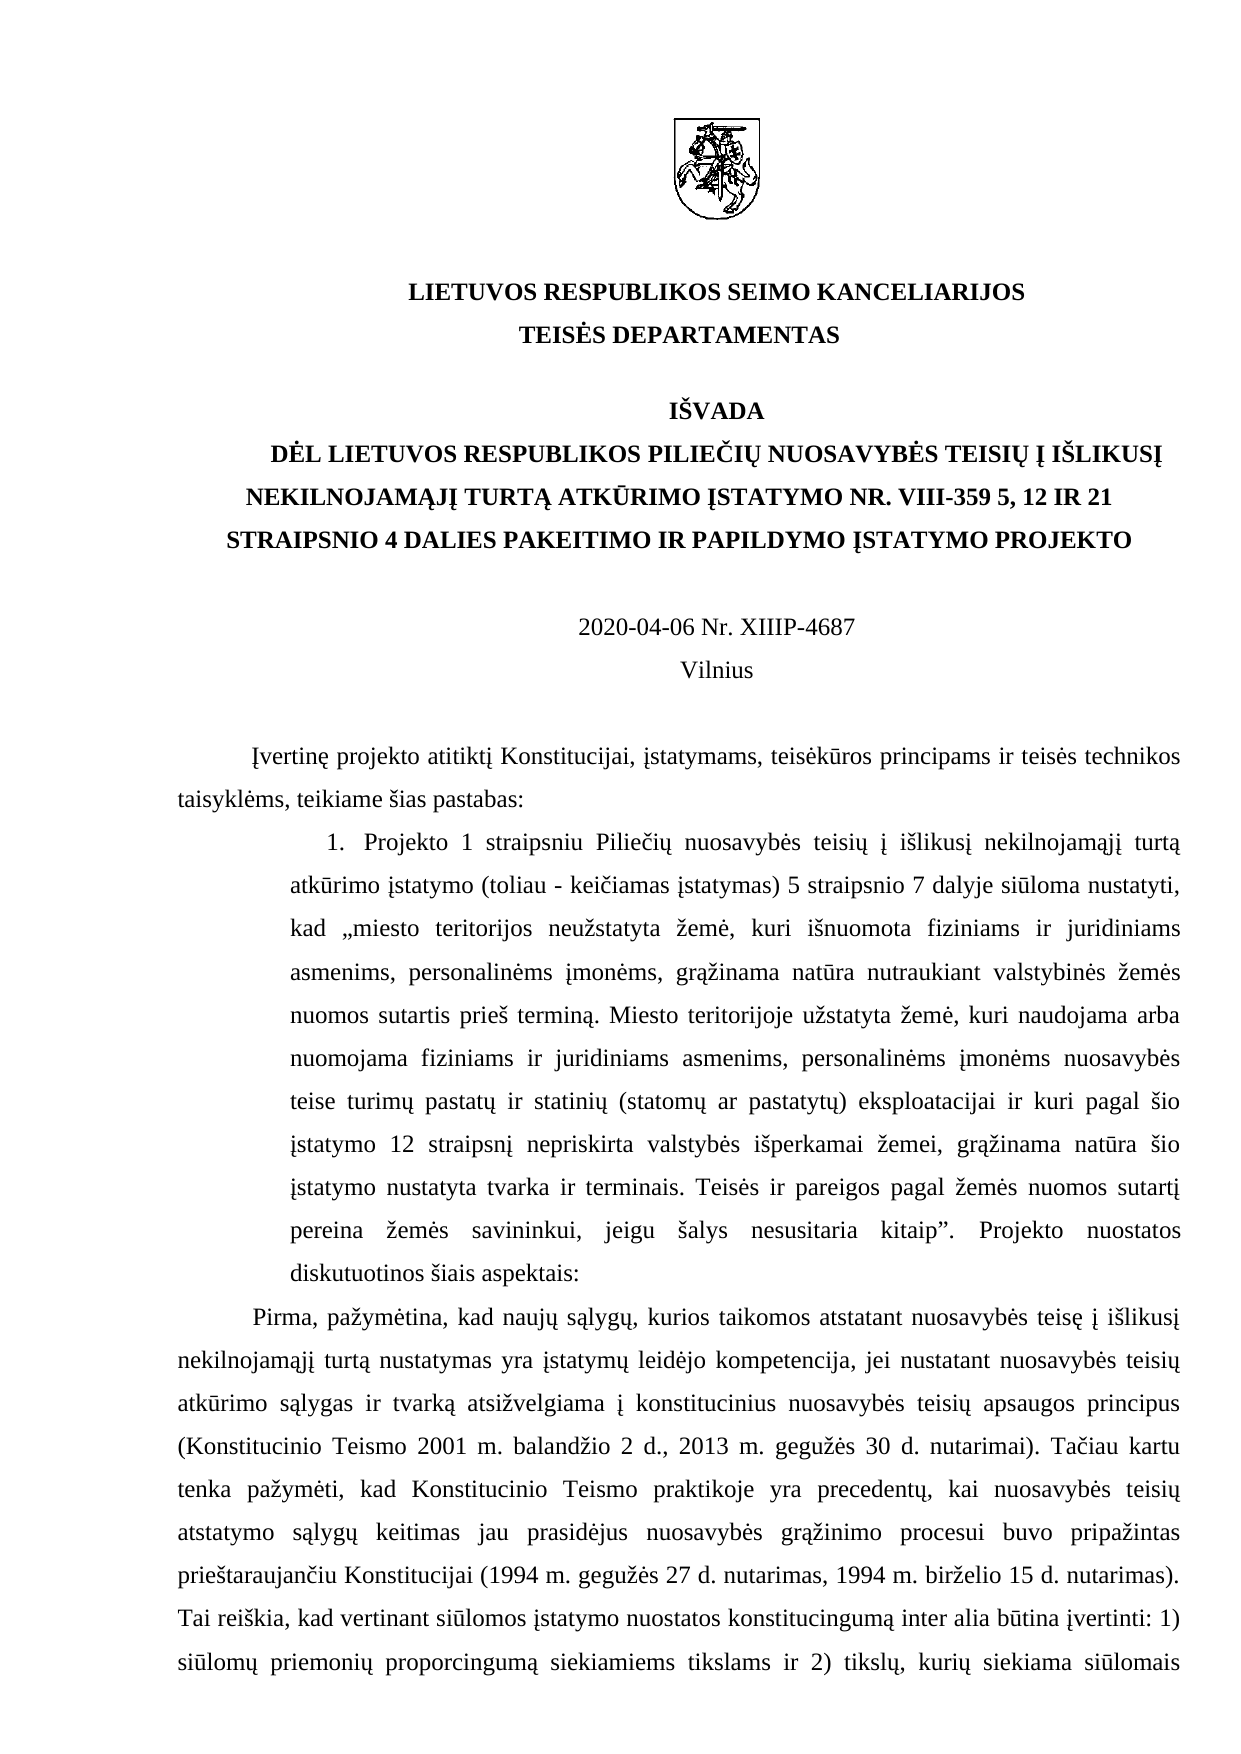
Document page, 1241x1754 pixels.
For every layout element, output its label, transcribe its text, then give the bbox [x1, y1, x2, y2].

list Projekto 1 straipsniu Piliečių nuosavybės teisių į išlikusį nekilnojamąjį turtą atkūrimo įstatymo (toliau - keičiamas įstatymas) 5 straipsnio 7 dalyje siūloma nustatyti, kad „miesto teritorijos neužstatyta žemė, kuri išnuomota fiziniams ir juridiniams asmenims, personalinėms įmonėms, grąžinama natūra nutraukiant valstybinės žemės nuomos sutartis prieš terminą. Miesto teritorijoje užstatyta žemė, kuri naudojama arba nuomojama fiziniams ir juridiniams asmenims, personalinėms įmonėms nuosavybės teise turimų pastatų ir statinių (statomų ar pastatytų) eksploatacijai ir kuri pagal šio įstatymo 12 straipsnį nepriskirta valstybės išperkamai žemei, grąžinama natūra šio įstatymo nustatyta tvarka ir terminais. Teisės ir pareigos pagal žemės nuomos sutartį pereina žemės savininkui, jeigu šalys nesusitaria kitaip”. Projekto nuostatos diskutuotinos šiais aspektais: [252, 827, 1181, 1287]
text DĖL LIETUVOS RESPUBLIKOS PILIEČIŲ NUOSAVYBĖS TEISIŲ Į IŠLIKUSĮ NEKILNOJAMĄJĮ TURTĄ ATKŪRIMO ĮSTATYMO NR. VIII-359 5, 12 IR 21 STRAIPSNIO 4 DALIES PAKEITIMO IR PAPILDYMO ĮSTATYMO PROJEKTO [177, 439, 1181, 554]
subtitle TEISĖS DEPARTAMENTAS [177, 320, 1181, 349]
text Vilnius [177, 655, 1181, 683]
text Įvertinę projekto atitiktį Konstitucijai, įstatymams, teisėkūros principams ir teisės technikos taisyklėms, teikiame šias pastabas: [177, 741, 1181, 813]
text 2020-04-06 Nr. XIIIP-4687 [177, 612, 1181, 640]
text Pirma, pažymėtina, kad naujų sąlygų, kurios taikomos atstatant nuosavybės teisę į išlikusį nekilnojamąjį turtą nustatymas yra įstatymų leidėjo kompetencija, jei nustatant nuosavybės teisių atkūrimo sąlygas ir tvarką atsižvelgiama į konstitucinius nuosavybės teisių apsaugos principus (Konstitucinio Teismo 2001 m. balandžio 2 d., 2013 m. gegužės 30 d. nutarimai). Tačiau kartu tenka pažymėti, kad Konstitucinio Teismo praktikoje yra precedentų, kai nuosavybės teisių atstatymo sąlygų keitimas jau prasidėjus nuosavybės grąžinimo procesui buvo pripažintas prieštaraujančiu Konstitucijai (1994 m. gegužės 27 d. nutarimas, 1994 m. birželio 15 d. nutarimas). Tai reiškia, kad vertinant siūlomos įstatymo nuostatos konstitucingumą inter alia būtina įvertinti: 1) siūlomų priemonių proporcingumą siekiamiems tikslams ir 2) tikslų, kurių siekiama siūlomais [177, 1302, 1181, 1675]
text IŠVADA [177, 396, 1181, 425]
text LIETUVOS RESPUBLIKOS SEIMO KANCELIARIJOS [177, 277, 1181, 306]
